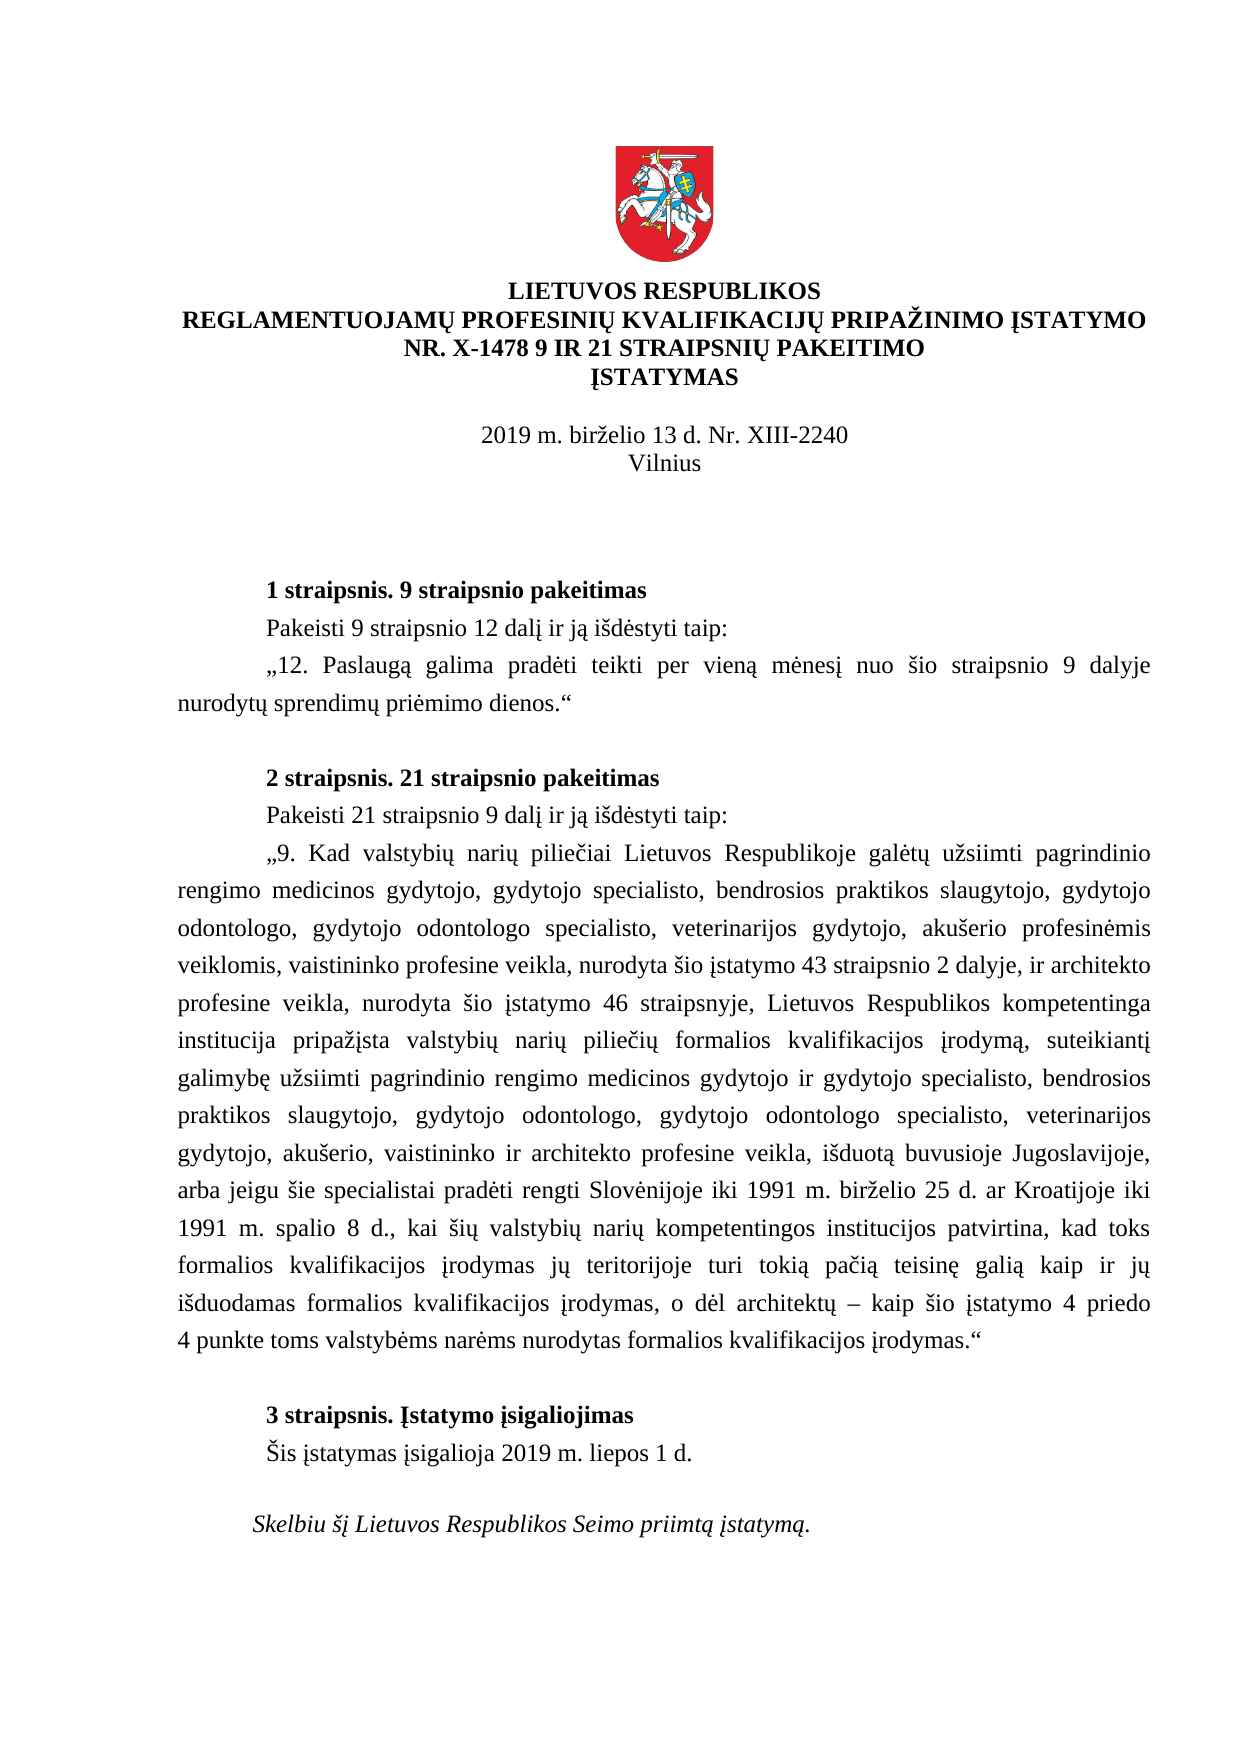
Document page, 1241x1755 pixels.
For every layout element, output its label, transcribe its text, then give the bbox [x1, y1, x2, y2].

text Skelbiu šį Lietuvos Respublikos Seimo priimtą įstatymą. [177, 1509, 1152, 1538]
text LIETUVOS RESPUBLIKOS [177, 276, 1152, 305]
text REGLAMENTUOJAMŲ PROFESINIŲ KVALIFIKACIJŲ PRIPAŽINIMO ĮSTATYMO NR. X-1478 9 IR 21 STRAIPSNIŲ PAKEITIMO [177, 305, 1152, 362]
text Šis įstatymas įsigalioja 2019 m. liepos 1 d. [177, 1429, 1152, 1466]
text Pakeisti 9 straipsnio 12 dalį ir ją išdėstyti taip: [177, 604, 1152, 641]
text „9. Kad valstybių narių piliečiai Lietuvos Respublikoje galėtų užsiimti pagrindinio rengimo medicinos gydytojo, gydytojo specialisto, bendrosios praktikos slaugytojo, gydytojo odontologo, gydytojo odontologo specialisto, veterinarijos gydytojo, akušerio profesinėmis veiklomis, vaistininko profesine veikla, nurodyta šio įstatymo 43 straipsnio 2 dalyje, ir architekto profesine veikla, nurodyta šio įstatymo 46 straipsnyje, Lietuvos Respublikos kompetentinga institucija pripažįsta valstybių narių piliečių formalios kvalifikacijos įrodymą, suteikiantį galimybę užsiimti pagrindinio rengimo medicinos gydytojo ir gydytojo specialisto, bendrosios praktikos slaugytojo, gydytojo odontologo, gydytojo odontologo specialisto, veterinarijos gydytojo, akušerio, vaistininko ir architekto profesine veikla, išduotą buvusioje Jugoslavijoje, arba jeigu šie specialistai pradėti rengti Slovėnijoje iki 1991 m. birželio 25 d. ar Kroatijoje iki 1991 m. spalio 8 d., kai šių valstybių narių kompetentingos institucijos patvirtina, kad toks formalios kvalifikacijos įrodymas jų teritorijoje turi tokią pačią teisinę galią kaip ir jų išduodamas formalios kvalifikacijos įrodymas, o dėl architektų – kaip šio įstatymo 4 priedo 4 punkte toms valstybėms narėms nurodytas formalios kvalifikacijos įrodymas.“ [177, 829, 1152, 1354]
text Vilnius [177, 448, 1152, 477]
text ĮSTATYMAS [177, 362, 1152, 391]
text 2 straipsnis. 21 straipsnio pakeitimas [177, 754, 1152, 791]
text „12. Paslaugą galima pradėti teikti per vieną mėnesį nuo šio straipsnio 9 dalyje nurodytų sprendimų priėmimo dienos.“ [177, 641, 1152, 716]
text 1 straipsnis. 9 straipsnio pakeitimas [177, 566, 1152, 604]
text 2019 m. birželio 13 d. Nr. XIII-2240 [177, 420, 1152, 448]
text Pakeisti 21 straipsnio 9 dalį ir ją išdėstyti taip: [177, 791, 1152, 829]
text 3 straipsnis. Įstatymo įsigaliojimas [177, 1391, 1152, 1429]
